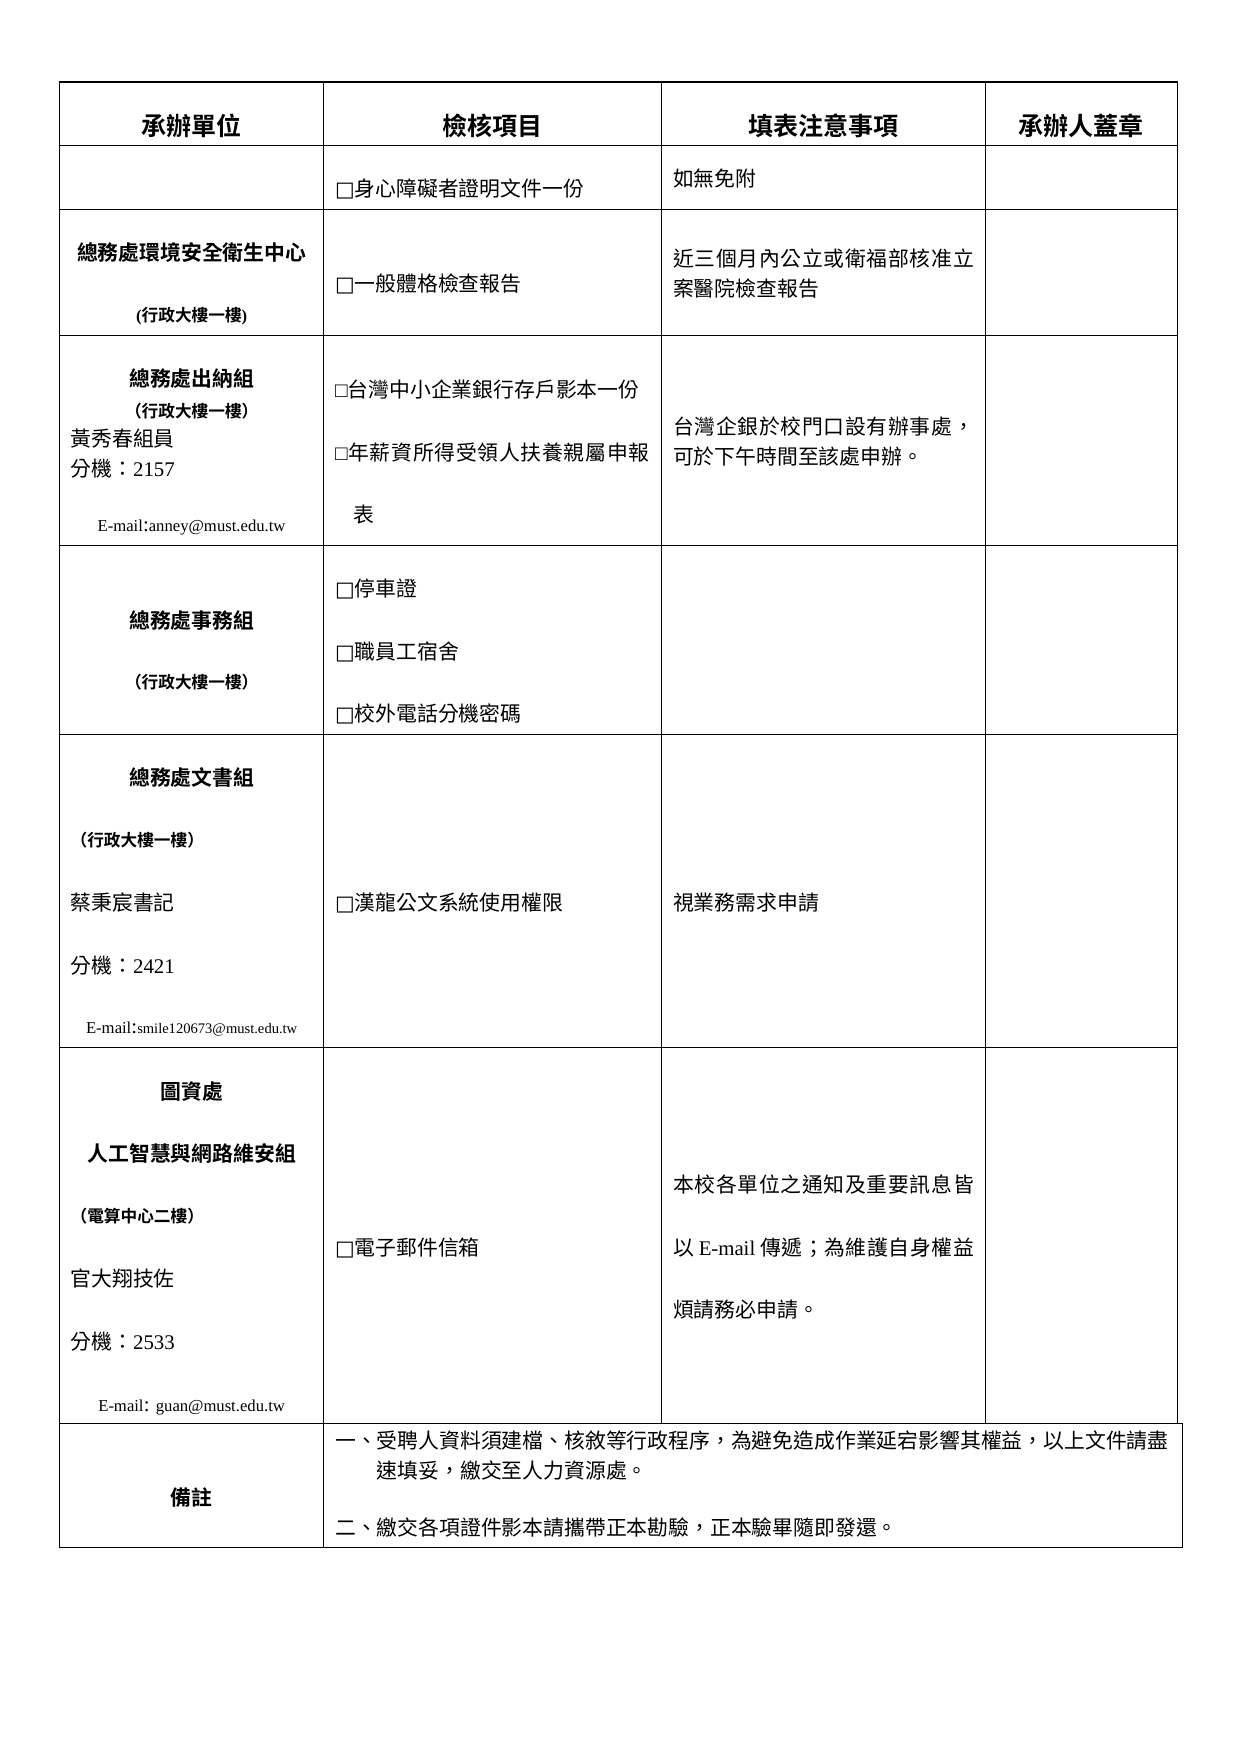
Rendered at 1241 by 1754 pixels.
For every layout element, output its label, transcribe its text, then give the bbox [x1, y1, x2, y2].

table_cell [986, 146, 1177, 208]
table_header [1178, 81, 1182, 145]
table_cell [1178, 545, 1182, 734]
table_cell 一、受聘人資料須建檔、核敘等行政程序，為避免造成作業延宕影響其權益，以上文件請盡速填妥，繳交至人力資源處。 二、繳交各項證件影本請攜帶正本勘驗，正本驗畢隨即發還。 [324, 1424, 1182, 1547]
table_cell □停車證 □職員工宿舍 □校外電話分機密碼 [324, 546, 661, 734]
table_cell 台灣企銀於校門口設有辦事處，可於下午時間至該處申辦。 [662, 336, 985, 545]
table_cell 視業務需求申請 [662, 735, 985, 1047]
table_cell □漢龍公文系統使用權限 [324, 735, 661, 1047]
table_cell [1178, 209, 1182, 334]
table_cell 圖資處 人工智慧與網路維安組 （電算中心二樓） 官大翔技佐 分機：2533 E-mail: guan@must.edu.tw [60, 1048, 323, 1423]
table_cell □身心障礙者證明文件一份 [324, 146, 661, 208]
table_cell [986, 336, 1177, 545]
table_cell 近三個月內公立或衛福部核准立案醫院檢查報告 [662, 210, 985, 334]
table_header 填表注意事項 [662, 83, 985, 145]
table_cell [986, 210, 1177, 334]
table_cell [662, 546, 985, 734]
table_cell 如無免附 [662, 146, 985, 208]
table_cell 本校各單位之通知及重要訊息皆以E-mail傳遞；為維護自身權益煩請務必申請。 [662, 1048, 985, 1423]
table_cell [1178, 734, 1182, 1047]
table_cell □台灣中小企業銀行存戶影本一份 □年薪資所得受領人扶養親屬申報表 [324, 336, 661, 545]
table_header 承辦單位 [60, 83, 323, 145]
table_cell 總務處事務組 （行政大樓一樓） [60, 546, 323, 734]
table_header 承辦人蓋章 [986, 83, 1177, 145]
table_header 檢核項目 [324, 83, 661, 145]
table_cell 備註 [60, 1424, 323, 1547]
table_cell [1178, 1047, 1182, 1423]
table_cell [986, 1048, 1177, 1423]
table_cell 總務處環境安全衛生中心 (行政大樓一樓) [60, 210, 323, 334]
table_cell 總務處文書組 （行政大樓一樓） 蔡秉宸書記 分機：2421 E-mail:smile120673@must.edu.tw [60, 735, 323, 1047]
table_cell □一般體格檢查報告 [324, 210, 661, 334]
table_cell [60, 146, 323, 208]
table_cell [1178, 335, 1182, 545]
table_cell [986, 735, 1177, 1047]
table_cell □電子郵件信箱 [324, 1048, 661, 1423]
table_cell 總務處出納組 （行政大樓一樓） 黃秀春組員 分機：2157 E-mail:anney@must.edu.tw [60, 336, 323, 545]
table_cell [986, 546, 1177, 734]
table_cell [1178, 145, 1182, 208]
